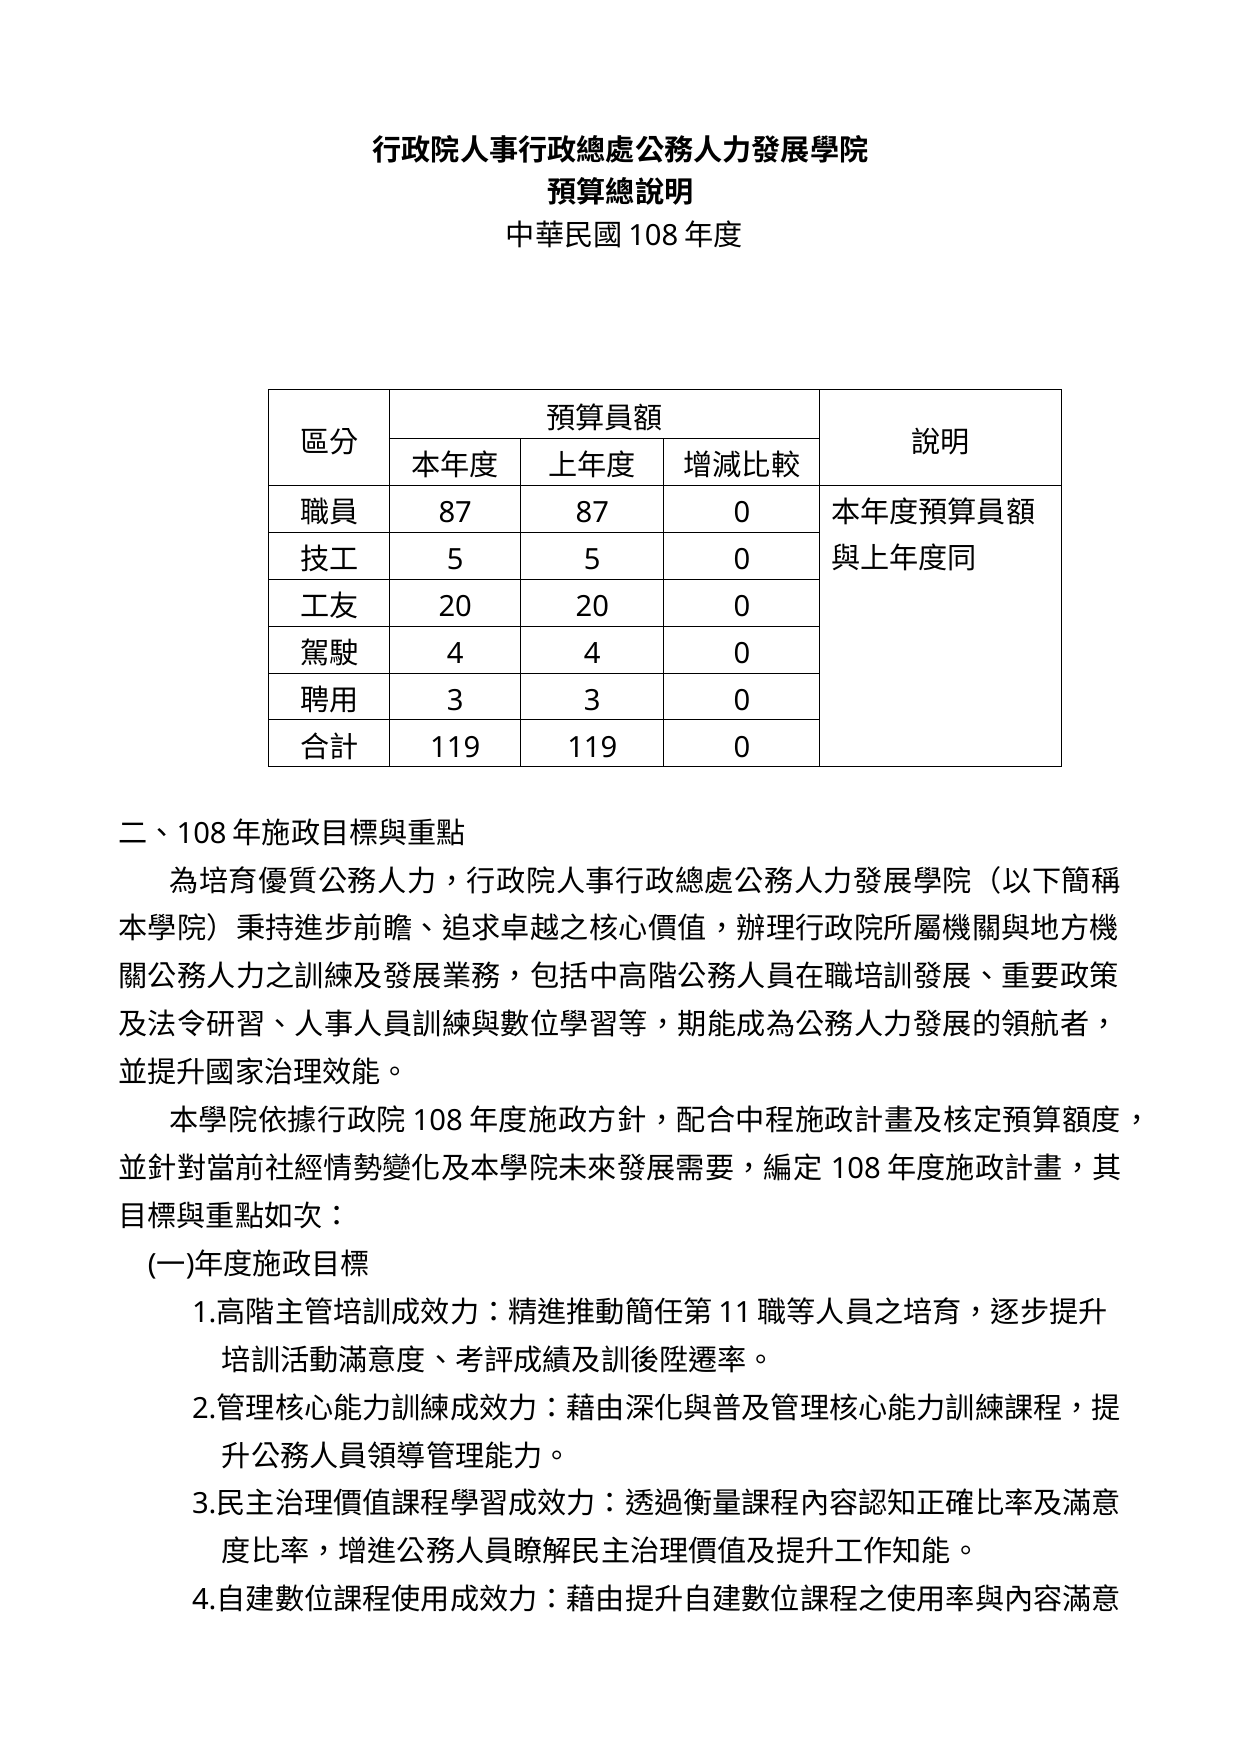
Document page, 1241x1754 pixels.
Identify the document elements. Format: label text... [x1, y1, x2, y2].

table_cell 工友 [269, 580, 389, 626]
table_cell 0 [664, 627, 819, 672]
table_header 區分 [269, 390, 389, 485]
table_cell 20 [521, 580, 663, 626]
table_cell 聘用 [269, 674, 389, 719]
table_cell 職員 [269, 486, 389, 532]
table_cell 本年度 [390, 439, 520, 485]
table_cell 駕駛 [269, 627, 389, 672]
text (一)年度施政目標 [118, 1236, 1122, 1284]
table_cell 5 [390, 533, 520, 579]
table_cell 上年度 [521, 439, 663, 485]
table_cell 0 [664, 533, 819, 579]
table_cell 0 [664, 720, 819, 766]
table_cell 4 [390, 627, 520, 672]
text 本學院依據行政院108年度施政方針，配合中程施政計畫及核定預算額度，並針對當前社經情勢變化及本學院未來發展需要，編定108年度施政計畫，其目標與重點如次： [118, 1092, 1122, 1236]
table_cell 3 [521, 674, 663, 719]
table_cell 119 [390, 720, 520, 766]
table_cell 0 [664, 674, 819, 719]
table_cell 0 [664, 486, 819, 532]
table_cell 5 [521, 533, 663, 579]
table_cell 本年度預算員額與上年度同 [820, 486, 1061, 766]
text 為培育優質公務人力，行政院人事行政總處公務人力發展學院（以下簡稱本學院）秉持進步前瞻、追求卓越之核心價值，辦理行政院所屬機關與地方機關公務人力之訓練及發展業務，包括中高階公務人員在職培訓發展、重要政策及法令研習、人事人員訓練與數位學習等，期能成為公務人力發展的領航者，並提升國家治理效能。 [118, 853, 1122, 1092]
table_cell 87 [390, 486, 520, 532]
table_cell 增減比較 [664, 439, 819, 485]
table_header 說明 [820, 390, 1061, 485]
text 4.自建數位課程使用成效力：藉由提升自建數位課程之使用率與內容滿意 [192, 1571, 1122, 1619]
table_cell 87 [521, 486, 663, 532]
table_cell 合計 [269, 720, 389, 766]
table_cell 0 [664, 580, 819, 626]
text 1.高階主管培訓成效力：精進推動簡任第11職等人員之培育，逐步提升培訓活動滿意度、考評成績及訓後陞遷率。 [192, 1284, 1122, 1380]
text 二、108年施政目標與重點 [118, 805, 1122, 853]
text 2.管理核心能力訓練成效力：藉由深化與普及管理核心能力訓練課程，提升公務人員領導管理能力。 [192, 1380, 1122, 1476]
table_cell 3 [390, 674, 520, 719]
table_cell 技工 [269, 533, 389, 579]
table_cell 4 [521, 627, 663, 672]
text 3.民主治理價值課程學習成效力：透過衡量課程內容認知正確比率及滿意度比率，增進公務人員瞭解民主治理價值及提升工作知能。 [192, 1476, 1122, 1571]
table_cell 20 [390, 580, 520, 626]
table_header 預算員額 [390, 390, 819, 438]
table_cell 119 [521, 720, 663, 766]
